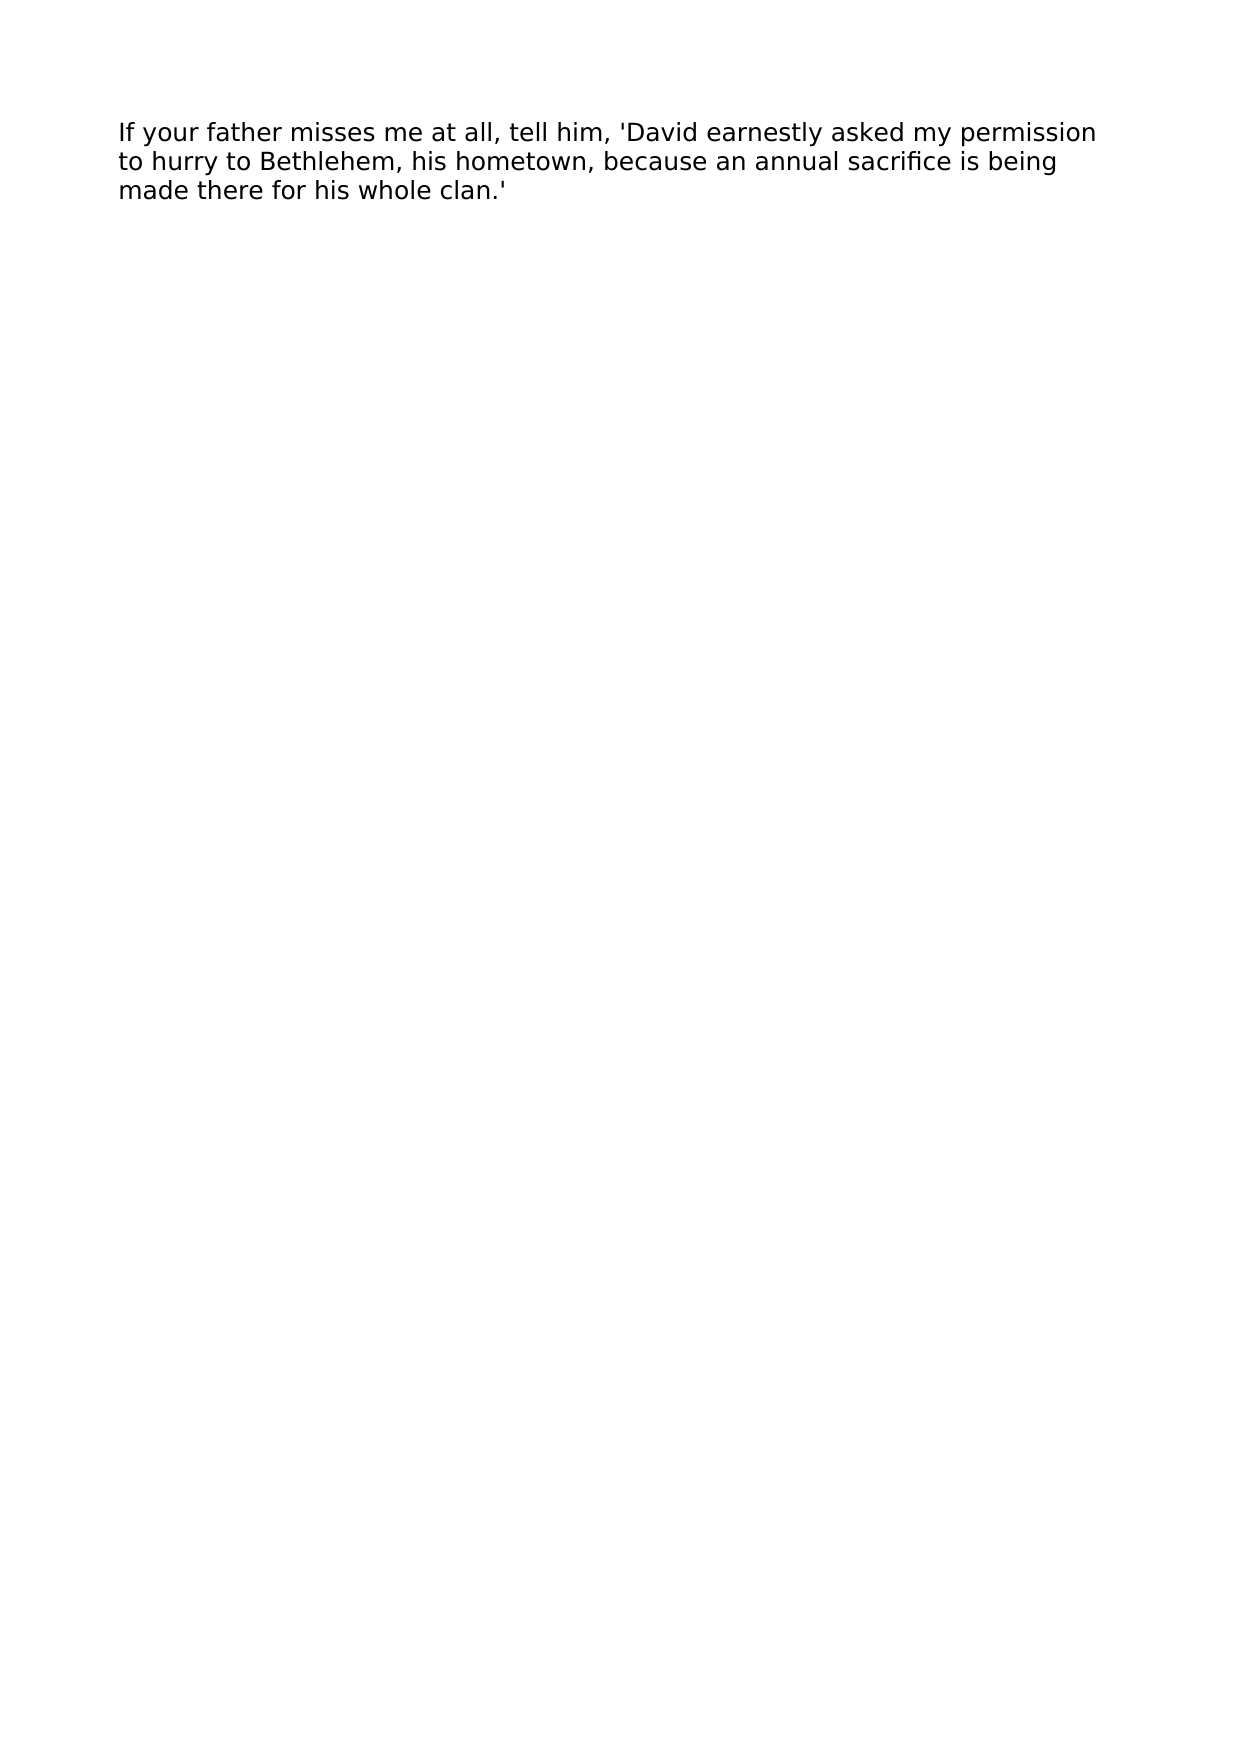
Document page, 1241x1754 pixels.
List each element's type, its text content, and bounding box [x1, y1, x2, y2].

text If your father misses me at all, tell him, 'David earnestly asked my permission to hurry to Bethlehem, his hometown, because an annual sacrifice is being made there for his whole clan.' [118, 118, 1122, 206]
